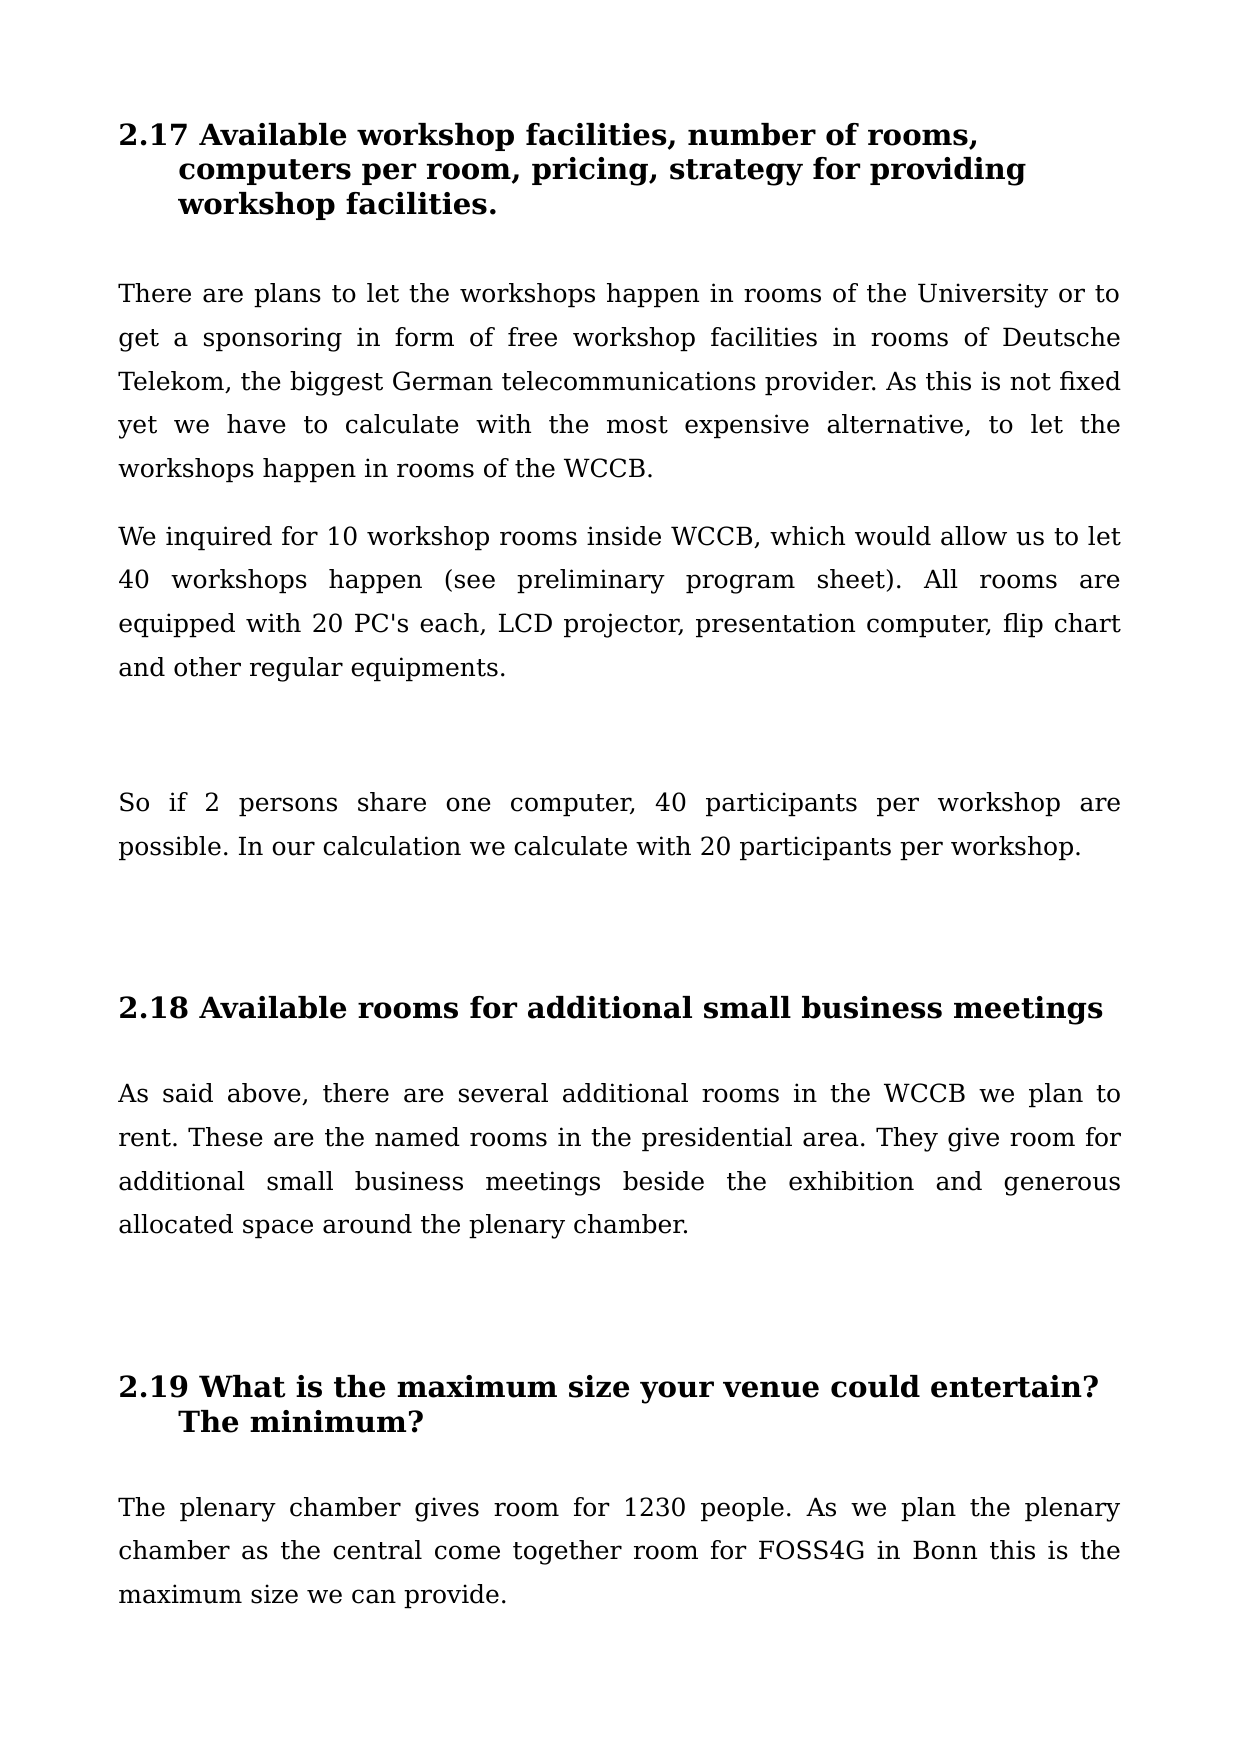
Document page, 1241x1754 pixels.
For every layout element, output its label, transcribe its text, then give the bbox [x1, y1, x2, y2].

text We inquired for 10 workshop rooms inside WCCB, which would allow us to let 40 workshops happen (see preliminary program sheet). All rooms are equipped with 20 PC's each, LCD projector, presentation computer, flip chart and other regular equipments. [118, 522, 1122, 682]
text As said above, there are several additional rooms in the WCCB we plan to rent. These are the named rooms in the presidential area. They give room for additional small business meetings beside the exhibition and generous allocated space around the plenary chamber. [118, 1079, 1122, 1240]
subtitle 2.18 Available rooms for additional small business meetings [118, 991, 1122, 1026]
subtitle 2.19 What is the maximum size your venue could entertain? The minimum? [118, 1371, 1122, 1439]
subtitle 2.17 Available workshop facilities, number of rooms, computers per room, pricing, strategy for providing workshop facilities. [118, 118, 1122, 221]
text So if 2 persons share one computer, 40 participants per workshop are possible. In our calculation we calculate with 20 participants per workshop. [118, 788, 1122, 861]
text The plenary chamber gives room for 1230 people. As we plan the plenary chamber as the central come together room for FOSS4G in Bonn this is the maximum size we can provide. [118, 1493, 1122, 1609]
text There are plans to let the workshops happen in rooms of the University or to get a sponsoring in form of free workshop facilities in rooms of Deutsche Telekom, the biggest German telecommunications provider. As this is not fixed yet we have to calculate with the most expensive alternative, to let the workshops happen in rooms of the WCCB. [118, 279, 1122, 484]
